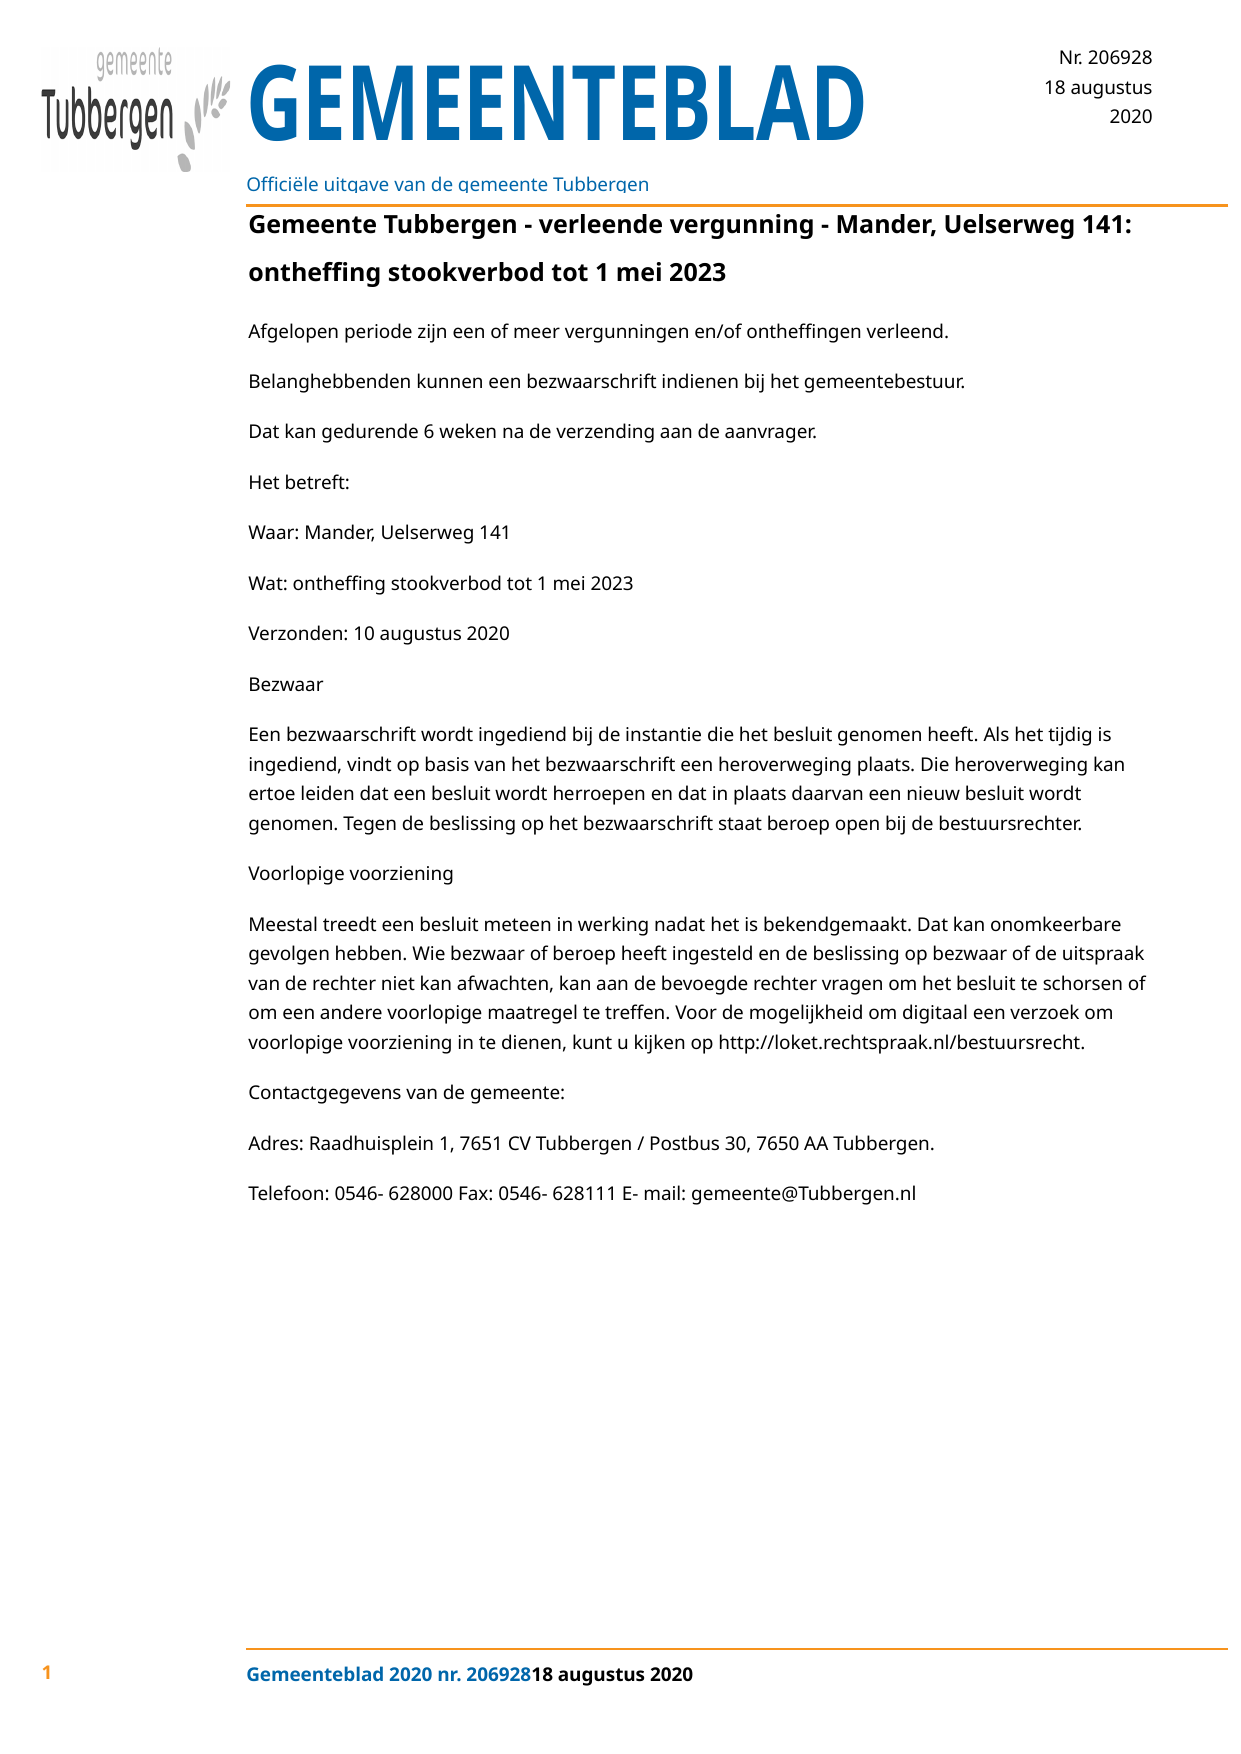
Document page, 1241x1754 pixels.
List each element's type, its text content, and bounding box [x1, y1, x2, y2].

text Meestal treedt een besluit meteen in werking nadat het is bekendgemaakt. Dat kan onomkeerbare gevolgen hebben. Wie bezwaar of beroep heeft ingesteld en de beslissing op bezwaar of de uitspraak van de rechter niet kan afwachten, kan aan de bevoegde rechter vragen om het besluit te schorsen of om een andere voorlopige maatregel te treffen. Voor de mogelijkheid om digitaal een verzoek om voorlopige voorziening in te dienen, kunt u kijken op http://loket.rechtspraak.nl/bestuursrecht. [248, 911, 1152, 1055]
text Voorlopige voorziening [248, 860, 1152, 886]
picture [41, 47, 231, 172]
text Wat: ontheffing stookverbod tot 1 mei 2023 [248, 570, 1152, 596]
text Het betreft: [248, 469, 1152, 495]
text Telefoon: 0546- 628000 Fax: 0546- 628111 E- mail: gemeente@Tubbergen.nl [248, 1180, 1152, 1206]
text Bezwaar [248, 671, 1152, 697]
text Gemeente Tubbergen - verleende vergunning - Mander, Uelserweg 141: ontheffing stookverbod tot 1 mei 2023 [248, 207, 1152, 288]
text Afgelopen periode zijn een of meer vergunningen en/of ontheffingen verleend. [248, 318, 1152, 344]
text Dat kan gedurende 6 weken na de verzending aan de aanvrager. [248, 419, 1152, 444]
text Een bezwaarschrift wordt ingediend bij de instantie die het besluit genomen heeft. Als het tijdig is ingediend, vindt op basis van het bezwaarschrift een heroverweging plaats. Die heroverweging kan ertoe leiden dat een besluit wordt herroepen en dat in plaats daarvan een nieuw besluit wordt genomen. Tegen de beslissing op het bezwaarschrift staat beroep open bij de bestuursrechter. [248, 721, 1152, 836]
text Contactgegevens van de gemeente: [248, 1079, 1152, 1105]
text Waar: Mander, Uelserweg 141 [248, 519, 1152, 545]
text Adres: Raadhuisplein 1, 7651 CV Tubbergen / Postbus 30, 7650 AA Tubbergen. [248, 1130, 1152, 1156]
text Verzonden: 10 augustus 2020 [248, 620, 1152, 646]
text Belanghebbenden kunnen een bezwaarschrift indienen bij het gemeentebestuur. [248, 368, 1152, 394]
